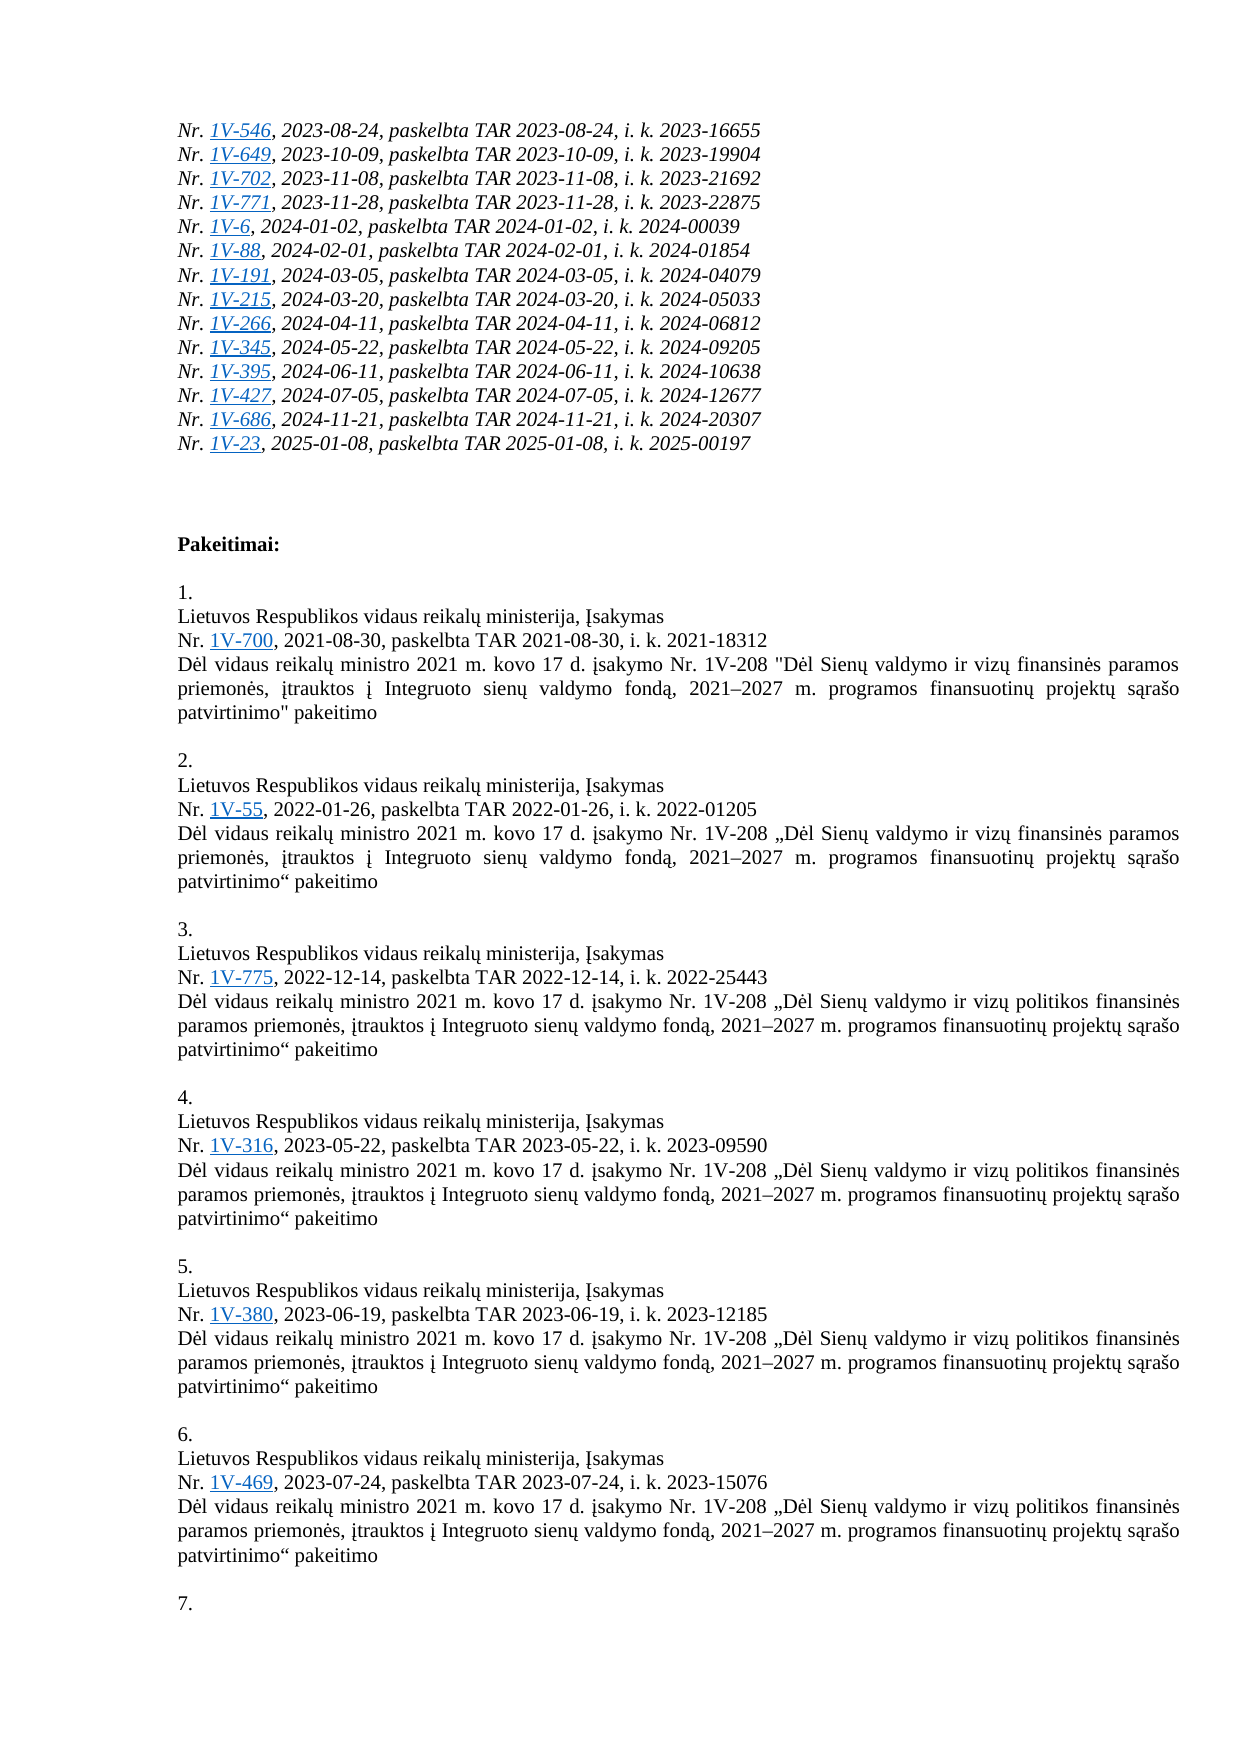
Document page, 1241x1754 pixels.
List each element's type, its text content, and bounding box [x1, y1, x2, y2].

text Nr. 1V-686, 2024-11-21, paskelbta TAR 2024-11-21, i. k. 2024-20307 [177, 407, 1181, 431]
text Nr. 1V-215, 2024-03-20, paskelbta TAR 2024-03-20, i. k. 2024-05033 [177, 287, 1181, 311]
text Dėl vidaus reikalų ministro 2021 m. kovo 17 d. įsakymo Nr. 1V-208 „Dėl Sienų valdymo ir vizų politikos finansinės paramos priemonės, įtrauktos į Integruoto sienų valdymo fondą, 2021–2027 m. programos finansuotinų projektų sąrašo patvirtinimo“ pakeitimo [177, 989, 1181, 1061]
text Lietuvos Respublikos vidaus reikalų ministerija, Įsakymas [177, 941, 1181, 965]
text Nr. 1V-55, 2022-01-26, paskelbta TAR 2022-01-26, i. k. 2022-01205 [177, 797, 1181, 821]
text Dėl vidaus reikalų ministro 2021 m. kovo 17 d. įsakymo Nr. 1V-208 „Dėl Sienų valdymo ir vizų politikos finansinės paramos priemonės, įtrauktos į Integruoto sienų valdymo fondą, 2021–2027 m. programos finansuotinų projektų sąrašo patvirtinimo“ pakeitimo [177, 1157, 1181, 1230]
text Nr. 1V-469, 2023-07-24, paskelbta TAR 2023-07-24, i. k. 2023-15076 [177, 1470, 1181, 1494]
text Nr. 1V-345, 2024-05-22, paskelbta TAR 2024-05-22, i. k. 2024-09205 [177, 335, 1181, 359]
text Nr. 1V-700, 2021-08-30, paskelbta TAR 2021-08-30, i. k. 2021-18312 [177, 628, 1181, 652]
text Dėl vidaus reikalų ministro 2021 m. kovo 17 d. įsakymo Nr. 1V-208 „Dėl Sienų valdymo ir vizų politikos finansinės paramos priemonės, įtrauktos į Integruoto sienų valdymo fondą, 2021–2027 m. programos finansuotinų projektų sąrašo patvirtinimo“ pakeitimo [177, 1494, 1181, 1567]
text Dėl vidaus reikalų ministro 2021 m. kovo 17 d. įsakymo Nr. 1V-208 „Dėl Sienų valdymo ir vizų politikos finansinės paramos priemonės, įtrauktos į Integruoto sienų valdymo fondą, 2021–2027 m. programos finansuotinų projektų sąrašo patvirtinimo“ pakeitimo [177, 1326, 1181, 1398]
text Nr. 1V-266, 2024-04-11, paskelbta TAR 2024-04-11, i. k. 2024-06812 [177, 311, 1181, 335]
text Dėl vidaus reikalų ministro 2021 m. kovo 17 d. įsakymo Nr. 1V-208 "Dėl Sienų valdymo ir vizų finansinės paramos priemonės, įtrauktos į Integruoto sienų valdymo fondą, 2021–2027 m. programos finansuotinų projektų sąrašo patvirtinimo" pakeitimo [177, 652, 1181, 724]
text Nr. 1V-191, 2024-03-05, paskelbta TAR 2024-03-05, i. k. 2024-04079 [177, 262, 1181, 287]
text 5. [177, 1254, 1181, 1278]
text Nr. 1V-380, 2023-06-19, paskelbta TAR 2023-06-19, i. k. 2023-12185 [177, 1302, 1181, 1326]
text Nr. 1V-775, 2022-12-14, paskelbta TAR 2022-12-14, i. k. 2022-25443 [177, 965, 1181, 989]
text Nr. 1V-649, 2023-10-09, paskelbta TAR 2023-10-09, i. k. 2023-19904 [177, 142, 1181, 166]
text Pakeitimai: [177, 532, 1181, 556]
text Dėl vidaus reikalų ministro 2021 m. kovo 17 d. įsakymo Nr. 1V-208 „Dėl Sienų valdymo ir vizų finansinės paramos priemonės, įtrauktos į Integruoto sienų valdymo fondą, 2021–2027 m. programos finansuotinų projektų sąrašo patvirtinimo“ pakeitimo [177, 821, 1181, 893]
text Lietuvos Respublikos vidaus reikalų ministerija, Įsakymas [177, 1278, 1181, 1302]
text 6. [177, 1422, 1181, 1446]
text 4. [177, 1085, 1181, 1109]
text Nr. 1V-6, 2024-01-02, paskelbta TAR 2024-01-02, i. k. 2024-00039 [177, 214, 1181, 238]
text Nr. 1V-427, 2024-07-05, paskelbta TAR 2024-07-05, i. k. 2024-12677 [177, 383, 1181, 407]
text Lietuvos Respublikos vidaus reikalų ministerija, Įsakymas [177, 1446, 1181, 1470]
text 7. [177, 1591, 1181, 1615]
text Lietuvos Respublikos vidaus reikalų ministerija, Įsakymas [177, 604, 1181, 628]
text Nr. 1V-23, 2025-01-08, paskelbta TAR 2025-01-08, i. k. 2025-00197 [177, 431, 1181, 455]
text Nr. 1V-702, 2023-11-08, paskelbta TAR 2023-11-08, i. k. 2023-21692 [177, 166, 1181, 190]
text Nr. 1V-395, 2024-06-11, paskelbta TAR 2024-06-11, i. k. 2024-10638 [177, 359, 1181, 383]
text Lietuvos Respublikos vidaus reikalų ministerija, Įsakymas [177, 1109, 1181, 1133]
text 2. [177, 748, 1181, 772]
text Nr. 1V-88, 2024-02-01, paskelbta TAR 2024-02-01, i. k. 2024-01854 [177, 238, 1181, 262]
text 1. [177, 580, 1181, 604]
text Nr. 1V-771, 2023-11-28, paskelbta TAR 2023-11-28, i. k. 2023-22875 [177, 190, 1181, 214]
text Nr. 1V-316, 2023-05-22, paskelbta TAR 2023-05-22, i. k. 2023-09590 [177, 1133, 1181, 1157]
text Lietuvos Respublikos vidaus reikalų ministerija, Įsakymas [177, 772, 1181, 797]
text Nr. 1V-546, 2023-08-24, paskelbta TAR 2023-08-24, i. k. 2023-16655 [177, 118, 1181, 142]
text 3. [177, 917, 1181, 941]
